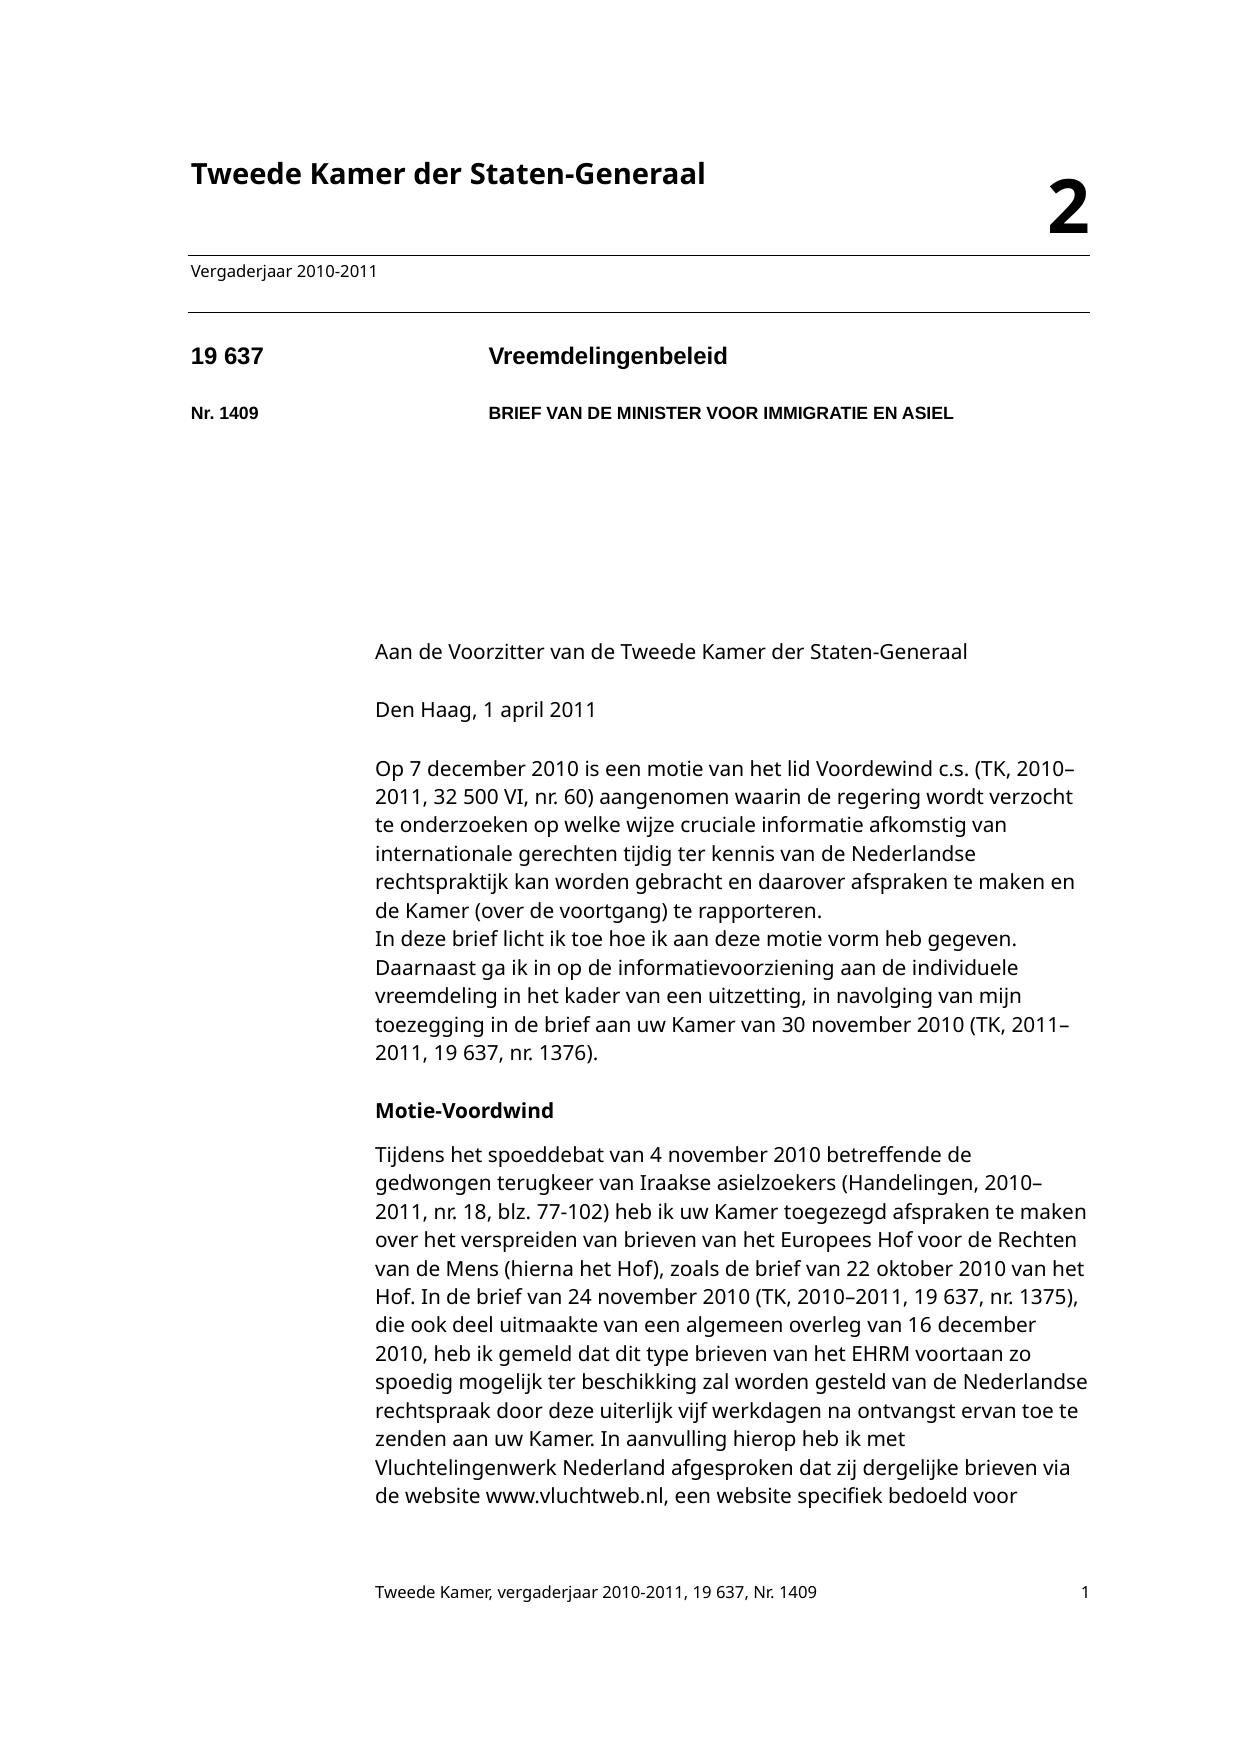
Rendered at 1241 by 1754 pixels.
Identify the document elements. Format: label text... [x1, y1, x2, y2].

table_cell [485, 256, 1090, 312]
table_header Tweede Kamer der Staten-Generaal [188, 150, 909, 255]
table_cell Vergaderjaar 2010-2011 [188, 256, 485, 312]
text Aan de Voorzitter van de Tweede Kamer der Staten-Generaal [375, 637, 1090, 665]
table_cell [188, 313, 485, 339]
text In deze brief licht ik toe hoe ik aan deze motie vorm heb gegeven. Daarnaast ga ik in op de informatievoorziening aan de individuele vreemdeling in het kader van een uitzetting, in navolging van mijn toezegging in de brief aan uw Kamer van 30 november 2010 (TK, 2011–2011, 19 637, nr. 1376). [375, 924, 1090, 1067]
table_cell [485, 313, 1090, 339]
table_header 2 [910, 150, 1090, 255]
text Op 7 december 2010 is een motie van het lid Voordewind c.s. (TK, 2010–2011, 32 500 VI, nr. 60) aangenomen waarin de regering wordt verzocht te onderzoeken op welke wijze cruciale informatie afkomstig van internationale gerechten tijdig ter kennis van de Nederlandse rechtspraktijk kan worden gebracht en daarover afspraken te maken en de Kamer (over de voortgang) te rapporteren. [375, 754, 1090, 924]
table_cell Nr. 1409 [188, 399, 485, 518]
text Den Haag, 1 april 2011 [375, 695, 1090, 724]
text Motie-Voordwind [375, 1097, 1090, 1125]
table_cell 19 637 [188, 339, 485, 399]
table_cell Vreemdelingenbeleid [485, 339, 1090, 399]
text Tijdens het spoeddebat van 4 november 2010 betreffende de gedwongen terugkeer van Iraakse asielzoekers (Handelingen, 2010–2011, nr. 18, blz. 77-102) heb ik uw Kamer toegezegd afspraken te maken over het verspreiden van brieven van het Europees Hof voor de Rechten van de Mens (hierna het Hof), zoals de brief van 22 oktober 2010 van het Hof. In de brief van 24 november 2010 (TK, 2010–2011, 19 637, nr. 1375), die ook deel uitmaakte van een algemeen overleg van 16 december 2010, heb ik gemeld dat dit type brieven van het EHRM voortaan zo spoedig mogelijk ter beschikking zal worden gesteld van de Nederlandse rechtspraak door deze uiterlijk vijf werkdagen na ontvangst ervan toe te zenden aan uw Kamer. In aanvulling hierop heb ik met Vluchtelingenwerk Nederland afgesproken dat zij dergelijke brieven via de website www.vluchtweb.nl, een website specifiek bedoeld voor [375, 1140, 1090, 1510]
table_cell BRIEF VAN DE MINISTER VOOR IMMIGRATIE EN ASIEL [485, 399, 1090, 518]
